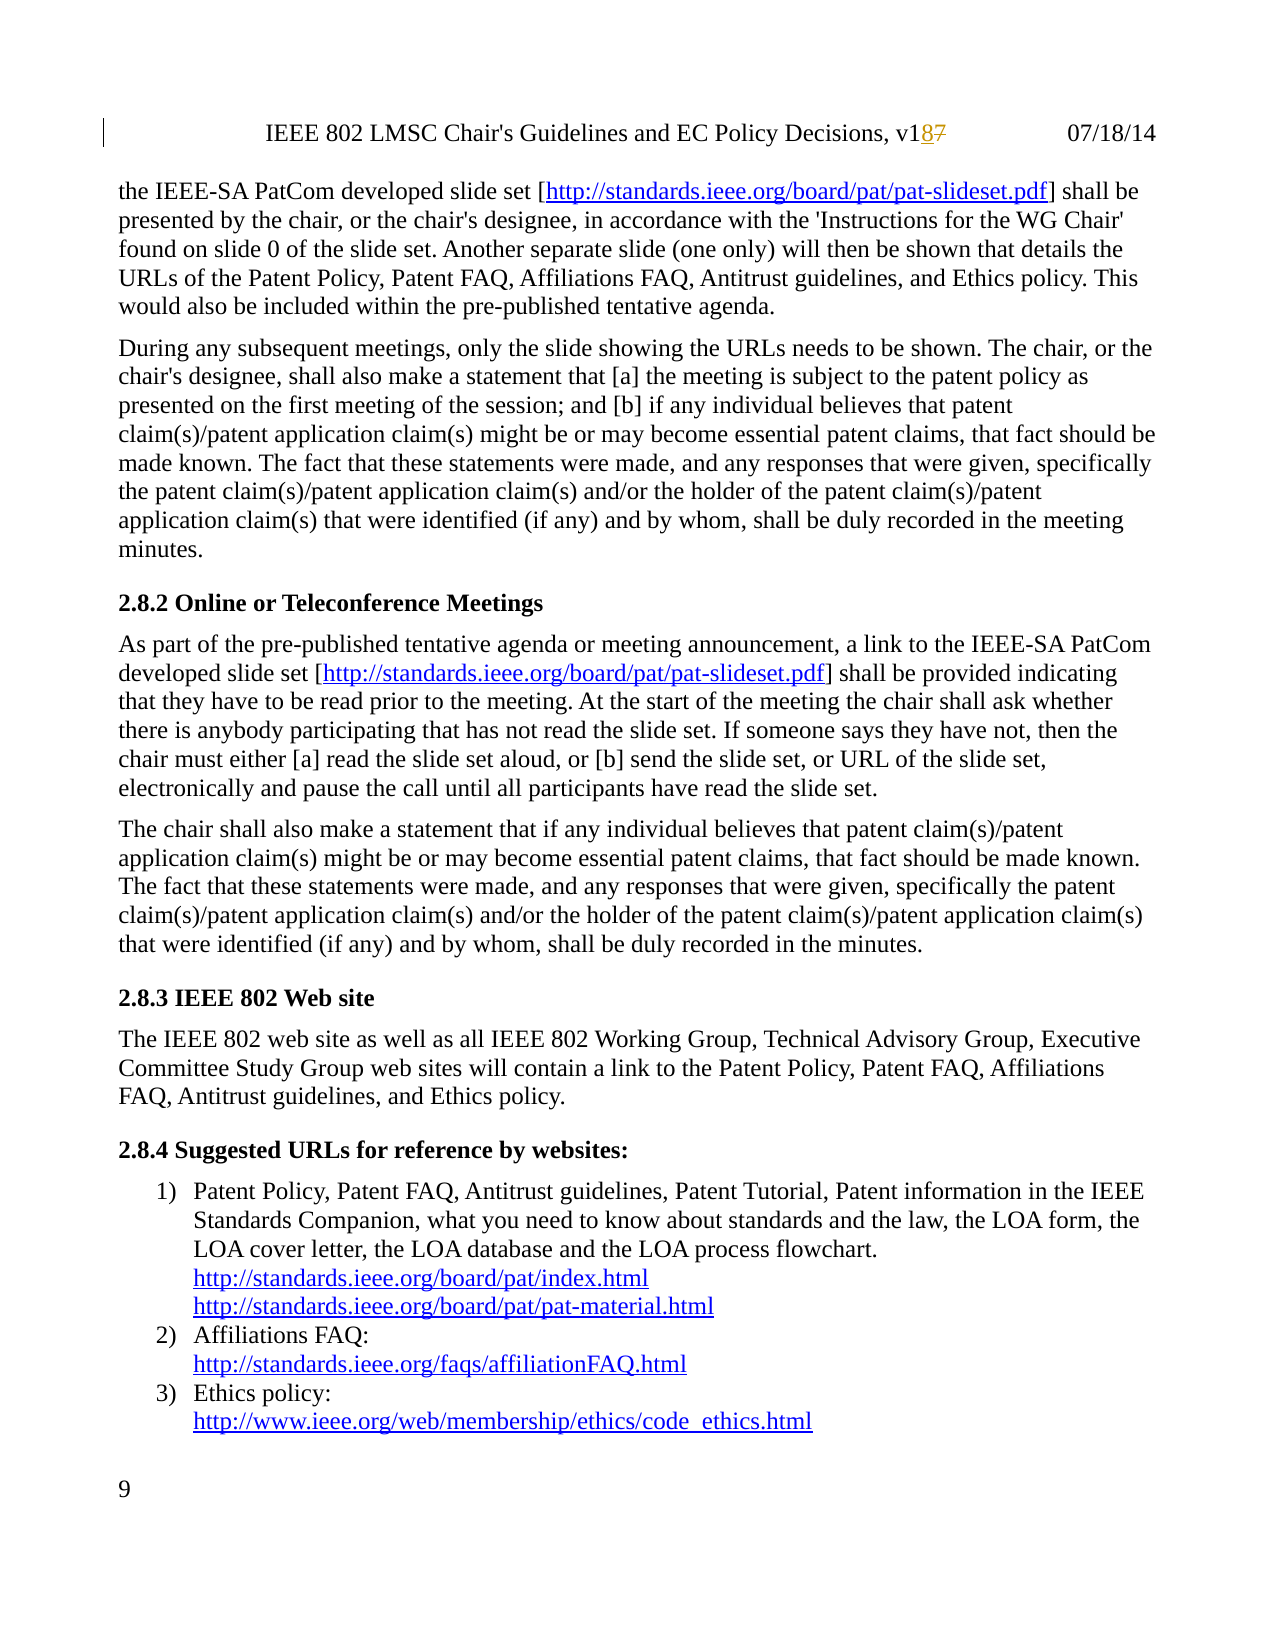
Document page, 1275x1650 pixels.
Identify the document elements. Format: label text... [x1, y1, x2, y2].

subtitle Suggested URLs for reference by websites: [118, 1135, 1157, 1164]
text The chair shall also make a statement that if any individual believes that patent claim(s)/patent application claim(s) might be or may become essential patent claims, that fact should be made known. The fact that these statements were made, and any responses that were given, specifically the patent claim(s)/patent application claim(s) and/or the holder of the patent claim(s)/patent application claim(s) that were identified (if any) and by whom, shall be duly recorded in the minutes. [118, 814, 1157, 958]
text During any subsequent meetings, only the slide showing the URLs needs to be shown. The chair, or the chair's designee, shall also make a statement that [a] the meeting is subject to the patent policy as presented on the first meeting of the session; and [b] if any individual believes that patent claim(s)/patent application claim(s) might be or may become essential patent claims, that fact should be made known. The fact that these statements were made, and any responses that were given, specifically the patent claim(s)/patent application claim(s) and/or the holder of the patent claim(s)/patent application claim(s) that were identified (if any) and by whom, shall be duly recorded in the meeting minutes. [118, 333, 1157, 563]
subtitle Online or Teleconference Meetings [118, 588, 1157, 616]
text As part of the pre-published tentative agenda or meeting announcement, a link to the IEEE-SA PatCom developed slide set [http://standards.ieee.org/board/pat/pat-slideset.pdf] shall be provided indicating that they have to be read prior to the meeting. At the start of the meeting the chair shall ask whether there is anybody participating that has not read the slide set. If someone says they have not, then the chair must either [a] read the slide set aloud, or [b] send the slide set, or URL of the slide set, electronically and pause the call until all participants have read the slide set. [118, 629, 1157, 801]
list Ethics policy: http://www.ieee.org/web/membership/ethics/code_ethics.html [156, 1378, 1157, 1435]
list Affiliations FAQ: http://standards.ieee.org/faqs/affiliationFAQ.html [156, 1320, 1157, 1378]
subtitle IEEE 802 Web site [118, 983, 1157, 1011]
text the IEEE-SA PatCom developed slide set [http://standards.ieee.org/board/pat/pat-slideset.pdf] shall be presented by the chair, or the chair's designee, in accordance with the 'Instructions for the WG Chair' found on slide 0 of the slide set. Another separate slide (one only) will then be shown that details the URLs of the Patent Policy, Patent FAQ, Affiliations FAQ, Antitrust guidelines, and Ethics policy. This would also be included within the pre-published tentative agenda. [118, 176, 1157, 320]
list Patent Policy, Patent FAQ, Antitrust guidelines, Patent Tutorial, Patent information in the IEEE Standards Companion, what you need to know about standards and the law, the LOA form, the LOA cover letter, the LOA database and the LOA process flowchart. http://standards.ieee.org/board/pat/index.html http://standards.ieee.org/board/pat/pat-material.html [156, 1176, 1157, 1320]
text The IEEE 802 web site as well as all IEEE 802 Working Group, Technical Advisory Group, Executive Committee Study Group web sites will contain a link to the Patent Policy, Patent FAQ, Affiliations FAQ, Antitrust guidelines, and Ethics policy. [118, 1024, 1157, 1110]
